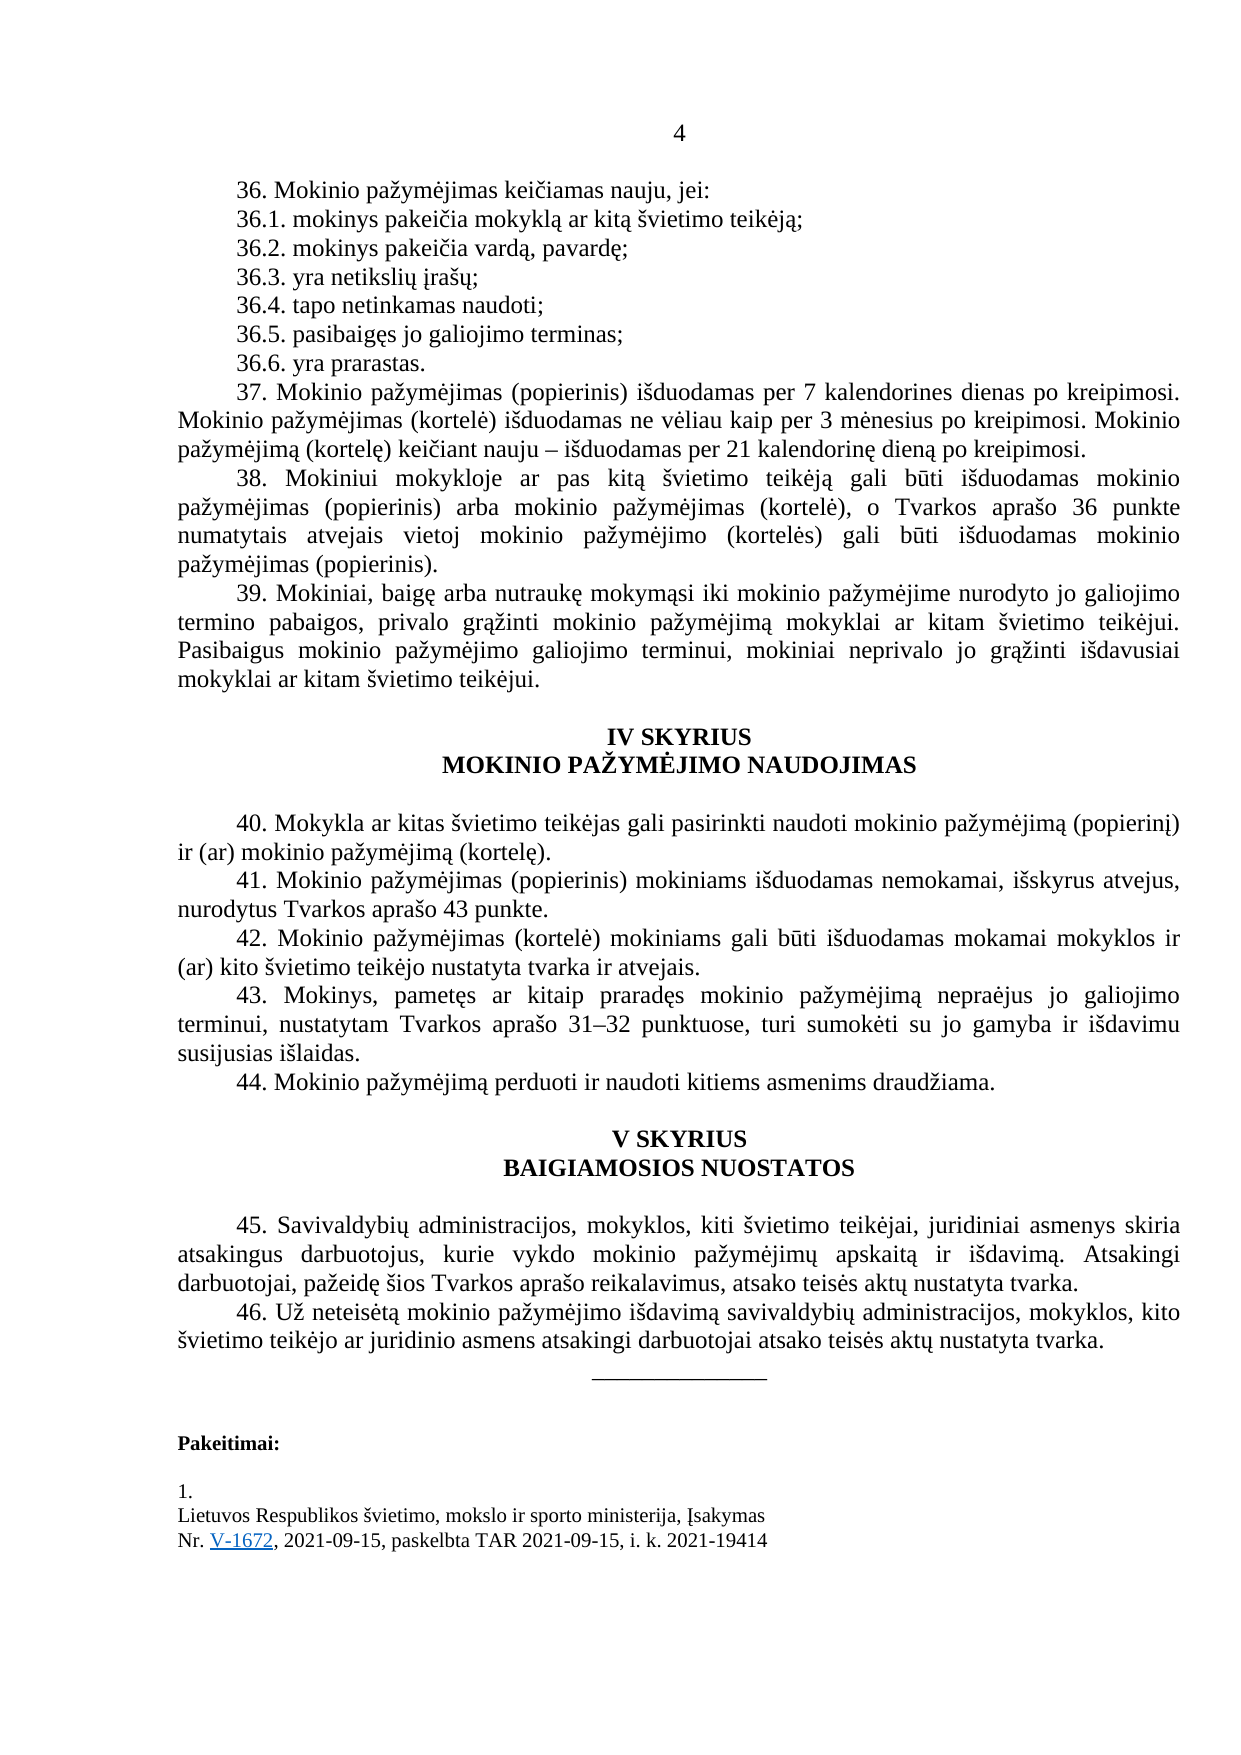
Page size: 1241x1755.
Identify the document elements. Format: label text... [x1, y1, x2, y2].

text 44. Mokinio pažymėjimą perduoti ir naudoti kitiems asmenims draudžiama. [177, 1067, 1181, 1096]
text 37. Mokinio pažymėjimas (popierinis) išduodamas per 7 kalendorines dienas po kreipimosi. Mokinio pažymėjimas (kortelė) išduodamas ne vėliau kaip per 3 mėnesius po kreipimosi. Mokinio pažymėjimą (kortelę) keičiant nauju – išduodamas per 21 kalendorinę dieną po kreipimosi. [177, 377, 1181, 463]
text V SKYRIUS [177, 1124, 1181, 1153]
text 36.5. pasibaigęs jo galiojimo terminas; [177, 319, 1181, 348]
text IV SKYRIUS [177, 722, 1181, 751]
text ______________ [177, 1354, 1181, 1383]
text Pakeitimai: [177, 1431, 1181, 1455]
text 36.2. mokinys pakeičia vardą, pavardę; [177, 233, 1181, 262]
text 41. Mokinio pažymėjimas (popierinis) mokiniams išduodamas nemokamai, išskyrus atvejus, nurodytus Tvarkos aprašo 43 punkte. [177, 866, 1181, 923]
text Lietuvos Respublikos švietimo, mokslo ir sporto ministerija, Įsakymas [177, 1503, 1181, 1527]
text 45. Savivaldybių administracijos, mokyklos, kiti švietimo teikėjai, juridiniai asmenys skiria atsakingus darbuotojus, kurie vykdo mokinio pažymėjimų apskaitą ir išdavimą. Atsakingi darbuotojai, pažeidę šios Tvarkos aprašo reikalavimus, atsako teisės aktų nustatyta tvarka. [177, 1211, 1181, 1297]
text BAIGIAMOSIOS NUOSTATOS [177, 1153, 1181, 1182]
text 36.4. tapo netinkamas naudoti; [177, 291, 1181, 319]
text 36.6. yra prarastas. [177, 348, 1181, 377]
text 43. Mokinys, pametęs ar kitaip praradęs mokinio pažymėjimą nepraėjus jo galiojimo terminui, nustatytam Tvarkos aprašo 31–32 punktuose, turi sumokėti su jo gamyba ir išdavimu susijusias išlaidas. [177, 981, 1181, 1067]
text Nr. V-1672, 2021-09-15, paskelbta TAR 2021-09-15, i. k. 2021-19414 [177, 1527, 1181, 1552]
text 38. Mokiniui mokykloje ar pas kitą švietimo teikėją gali būti išduodamas mokinio pažymėjimas (popierinis) arba mokinio pažymėjimas (kortelė), o Tvarkos aprašo 36 punkte numatytais atvejais vietoj mokinio pažymėjimo (kortelės) gali būti išduodamas mokinio pažymėjimas (popierinis). [177, 463, 1181, 578]
text 36. Mokinio pažymėjimas keičiamas nauju, jei: [177, 176, 1181, 204]
text 1. [177, 1479, 1181, 1503]
text 42. Mokinio pažymėjimas (kortelė) mokiniams gali būti išduodamas mokamai mokyklos ir (ar) kito švietimo teikėjo nustatyta tvarka ir atvejais. [177, 923, 1181, 981]
text 46. Už neteisėtą mokinio pažymėjimo išdavimą savivaldybių administracijos, mokyklos, kito švietimo teikėjo ar juridinio asmens atsakingi darbuotojai atsako teisės aktų nustatyta tvarka. [177, 1297, 1181, 1354]
text 36.3. yra netikslių įrašų; [177, 262, 1181, 291]
text 40. Mokykla ar kitas švietimo teikėjas gali pasirinkti naudoti mokinio pažymėjimą (popierinį) ir (ar) mokinio pažymėjimą (kortelę). [177, 808, 1181, 866]
text MOKINIO PAŽYMĖJIMO NAUDOJIMAS [177, 751, 1181, 779]
text 39. Mokiniai, baigę arba nutraukę mokymąsi iki mokinio pažymėjime nurodyto jo galiojimo termino pabaigos, privalo grąžinti mokinio pažymėjimą mokyklai ar kitam švietimo teikėjui. Pasibaigus mokinio pažymėjimo galiojimo terminui, mokiniai neprivalo jo grąžinti išdavusiai mokyklai ar kitam švietimo teikėjui. [177, 578, 1181, 693]
text 36.1. mokinys pakeičia mokyklą ar kitą švietimo teikėją; [177, 204, 1181, 233]
